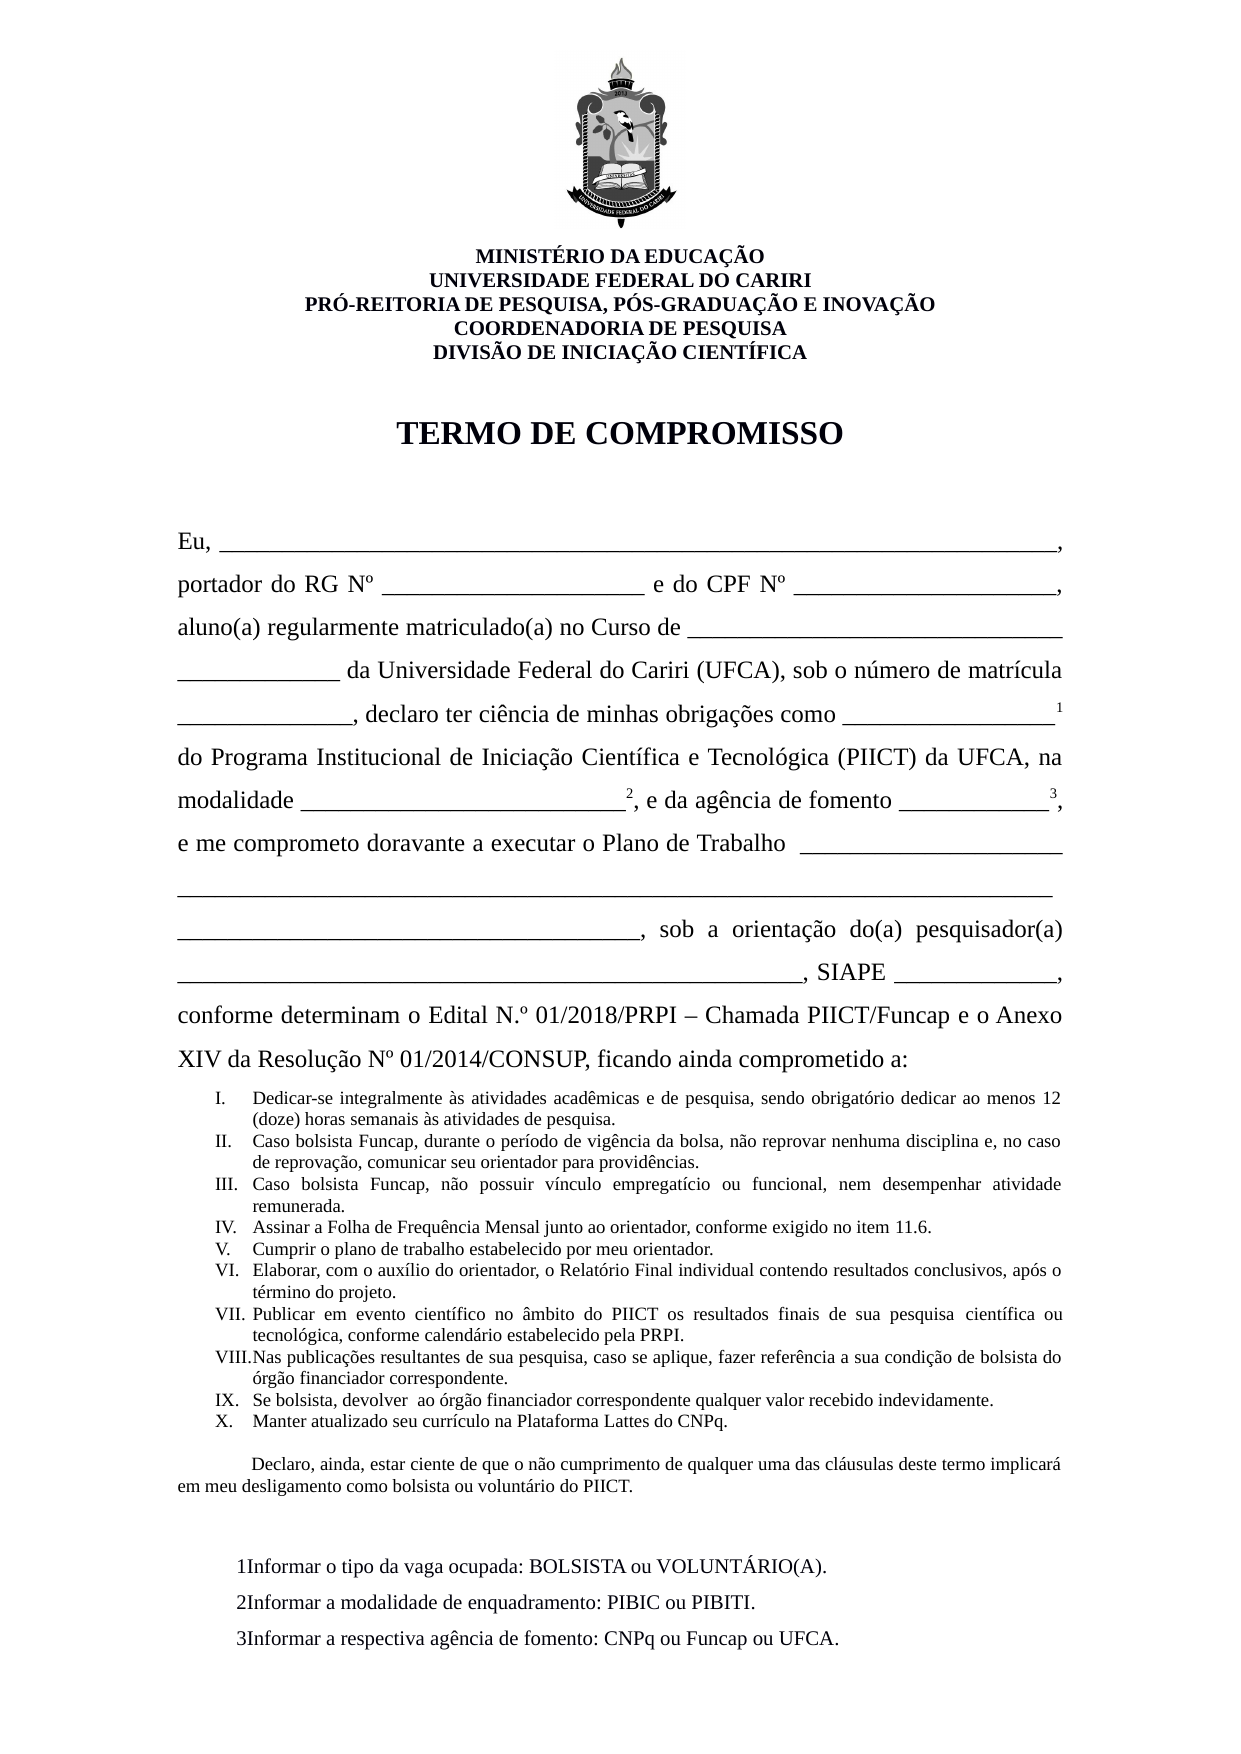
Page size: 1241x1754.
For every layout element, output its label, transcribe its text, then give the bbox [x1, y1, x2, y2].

list Assinar a Folha de Frequência Mensal junto ao orientador, conforme exigido no item 11.6. [215, 1216, 1063, 1238]
text Eu, ___________________________________________________________________, portador do RG Nº _____________________ e do CPF Nº _____________________, aluno(a) regularmente matriculado(a) no Curso de ______________________________ _____________ da Universidade Federal do Cariri (UFCA), sob o número de matrícula ______________, declaro ter ciência de minhas obrigações como _________________ do Programa Institucional de Iniciação Científica e Tecnológica (PIICT) da UFCA, na modalidade __________________________, e da agência de fomento ____________, e me comprometo doravante a executar o Plano de Trabalho _____________________ ______________________________________________________________________ _____________________________________, sob a orientação do(a) pesquisador(a) __________________________________________________, SIAPE _____________, conforme determinam o Edital N.º 01/2018/PRPI – Chamada PIICT/Funcap e o Anexo XIV da Resolução Nº 01/2014/CONSUP, ficando ainda comprometido a: [177, 526, 1063, 1072]
list Manter atualizado seu currículo na Plataforma Lattes do CNPq. [215, 1410, 1063, 1432]
list Caso bolsista Funcap, não possuir vínculo empregatício ou funcional, nem desempenhar atividade remunerada. [215, 1173, 1063, 1216]
title TERMO DE COMPROMISSO [177, 413, 1063, 451]
text Informar a respectiva agência de fomento: CNPq ou Funcap ou UFCA. [177, 1626, 1063, 1650]
list Se bolsista, devolver ao órgão financiador correspondente qualquer valor recebido indevidamente. [215, 1389, 1063, 1410]
text Declaro, ainda, estar ciente de que o não cumprimento de qualquer uma das cláusulas deste termo implicará em meu desligamento como bolsista ou voluntário do PIICT. [177, 1453, 1063, 1496]
list Publicar em evento científico no âmbito do PIICT os resultados finais de sua pesquisa científica ou tecnológica, conforme calendário estabelecido pela PRPI. [215, 1302, 1063, 1346]
picture [554, 50, 687, 229]
list Caso bolsista Funcap, durante o período de vigência da bolsa, não reprovar nenhuma disciplina e, no caso de reprovação, comunicar seu orientador para providências. [215, 1130, 1063, 1173]
list Cumprir o plano de trabalho estabelecido por meu orientador. [215, 1238, 1063, 1259]
list Nas publicações resultantes de sua pesquisa, caso se aplique, fazer referência a sua condição de bolsista do órgão financiador correspondente. [215, 1346, 1063, 1389]
list Dedicar-se integralmente às atividades acadêmicas e de pesquisa, sendo obrigatório dedicar ao menos 12 (doze) horas semanais às atividades de pesquisa. [215, 1087, 1063, 1130]
text Informar a modalidade de enquadramento: PIBIC ou PIBITI. [177, 1590, 1063, 1614]
list Elaborar, com o auxílio do orientador, o Relatório Final individual contendo resultados conclusivos, após o término do projeto. [215, 1259, 1063, 1302]
text Informar o tipo da vaga ocupada: BOLSISTA ou VOLUNTÁRIO(A). [177, 1554, 1063, 1578]
